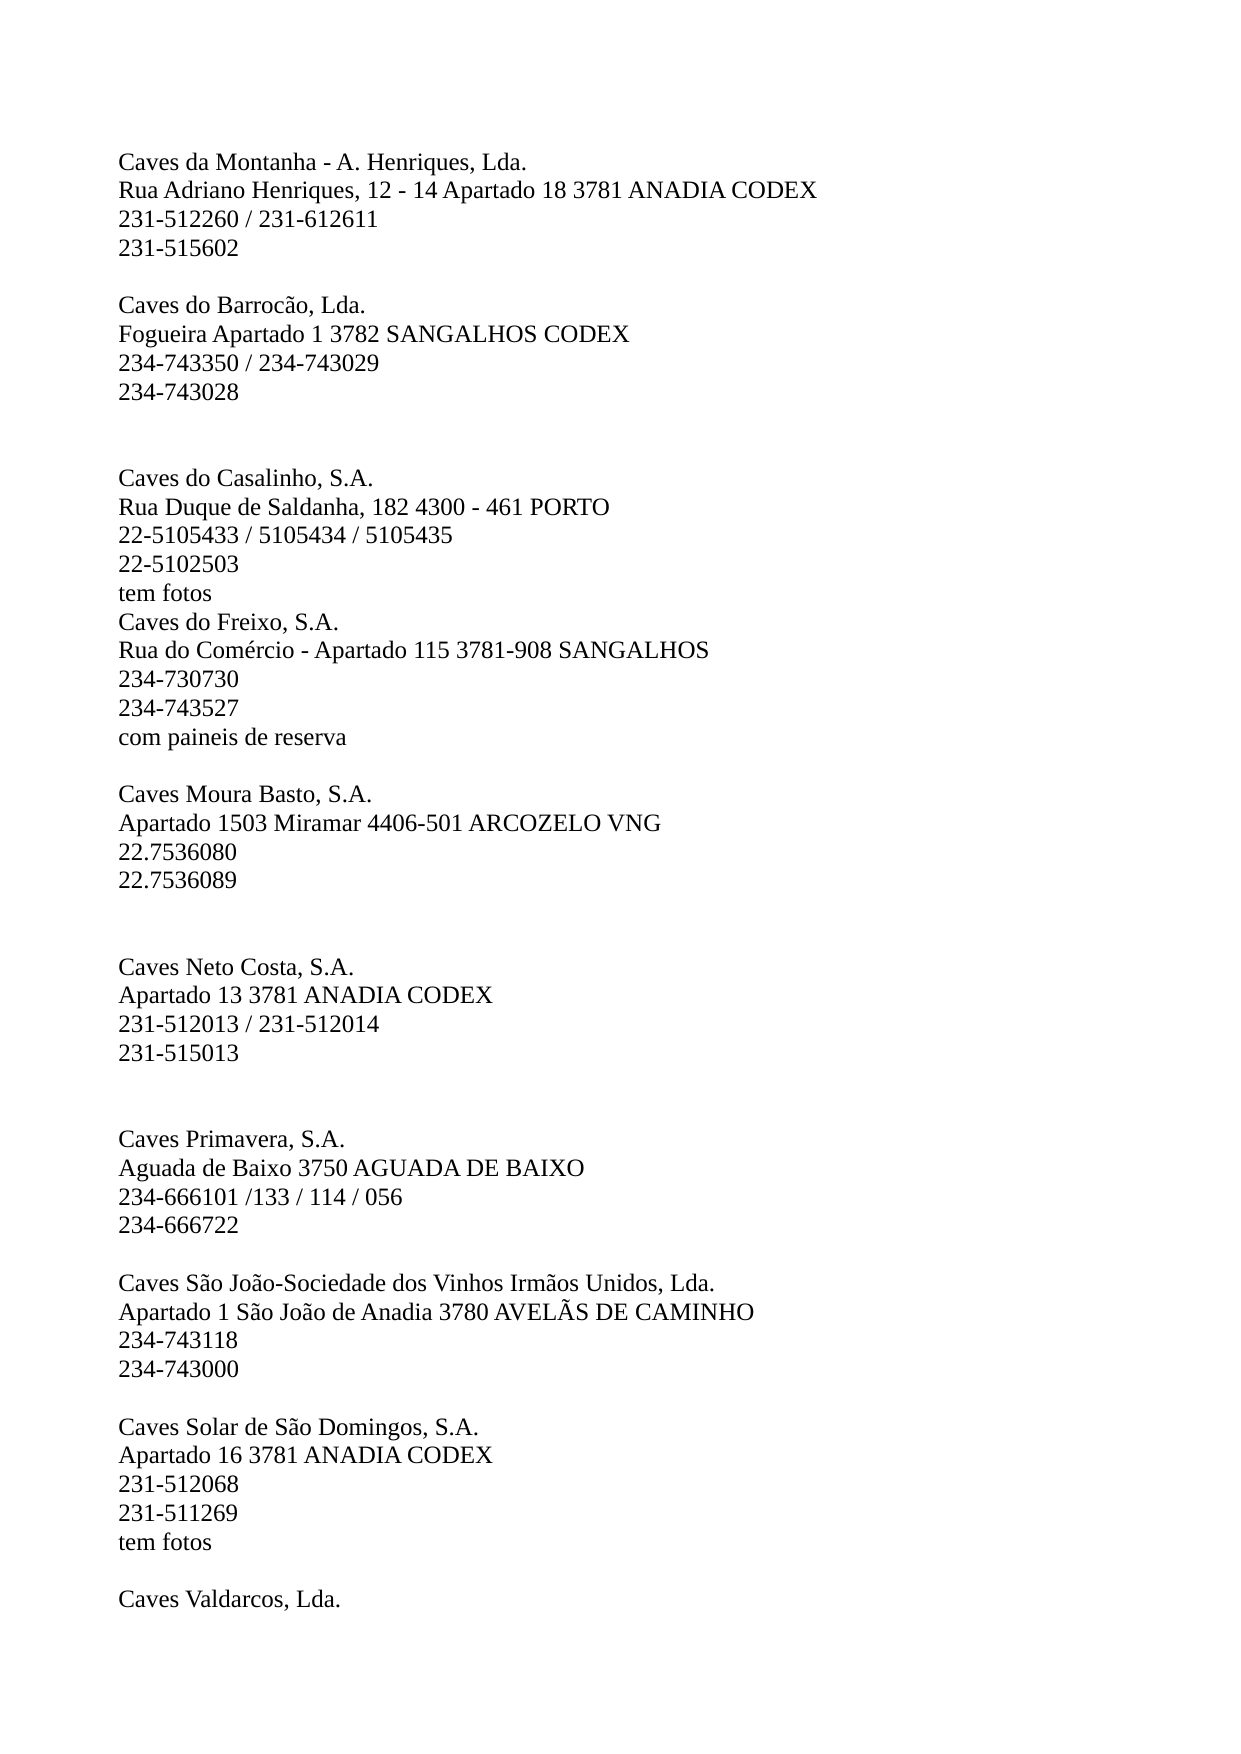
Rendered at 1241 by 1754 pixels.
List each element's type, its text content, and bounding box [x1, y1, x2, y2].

text Caves São João-Sociedade dos Vinhos Irmãos Unidos, Lda. [118, 1268, 1122, 1297]
text 231-512068 [118, 1469, 1122, 1498]
text 22-5102503 [118, 549, 1122, 578]
text Caves do Casalinho, S.A. [118, 463, 1122, 492]
text com paineis de reserva [118, 722, 1122, 751]
text Apartado 16 3781 ANADIA CODEX [118, 1441, 1122, 1469]
text 231-512013 / 231-512014 [118, 1009, 1122, 1038]
text Caves da Montanha - A. Henriques, Lda. [118, 147, 1122, 176]
text Apartado 1503 Miramar 4406-501 ARCOZELO VNG [118, 808, 1122, 837]
text Caves Primavera, S.A. [118, 1124, 1122, 1153]
text Rua Duque de Saldanha, 182 4300 - 461 PORTO [118, 492, 1122, 521]
text 234-730730 [118, 664, 1122, 693]
text 22-5105433 / 5105434 / 5105435 [118, 521, 1122, 549]
text 231-511269 [118, 1498, 1122, 1527]
text Caves do Barrocão, Lda. [118, 291, 1122, 319]
text Aguada de Baixo 3750 AGUADA DE BAIXO [118, 1153, 1122, 1182]
text 234-743000 [118, 1354, 1122, 1383]
text Caves Neto Costa, S.A. [118, 952, 1122, 981]
text 231-512260 / 231-612611 [118, 204, 1122, 233]
text Apartado 1 São João de Anadia 3780 AVELÃS DE CAMINHO [118, 1297, 1122, 1326]
text Rua Adriano Henriques, 12 - 14 Apartado 18 3781 ANADIA CODEX [118, 176, 1122, 204]
text Caves Solar de São Domingos, S.A. [118, 1412, 1122, 1441]
text 231-515013 [118, 1038, 1122, 1067]
text tem fotos [118, 1527, 1122, 1556]
text Caves do Freixo, S.A. [118, 607, 1122, 636]
text 22.7536080 [118, 837, 1122, 866]
text 234-743118 [118, 1326, 1122, 1354]
text Apartado 13 3781 ANADIA CODEX [118, 981, 1122, 1009]
text 234-666101 /133 / 114 / 056 [118, 1182, 1122, 1211]
text Fogueira Apartado 1 3782 SANGALHOS CODEX [118, 319, 1122, 348]
text 234-666722 [118, 1211, 1122, 1239]
text 22.7536089 [118, 866, 1122, 894]
text Caves Moura Basto, S.A. [118, 779, 1122, 808]
text 234-743527 [118, 693, 1122, 722]
text tem fotos [118, 578, 1122, 607]
text 234-743350 / 234-743029 [118, 348, 1122, 377]
text 231-515602 [118, 233, 1122, 262]
text Caves Valdarcos, Lda. [118, 1584, 1122, 1613]
text 234-743028 [118, 377, 1122, 406]
text Rua do Comércio - Apartado 115 3781-908 SANGALHOS [118, 636, 1122, 664]
